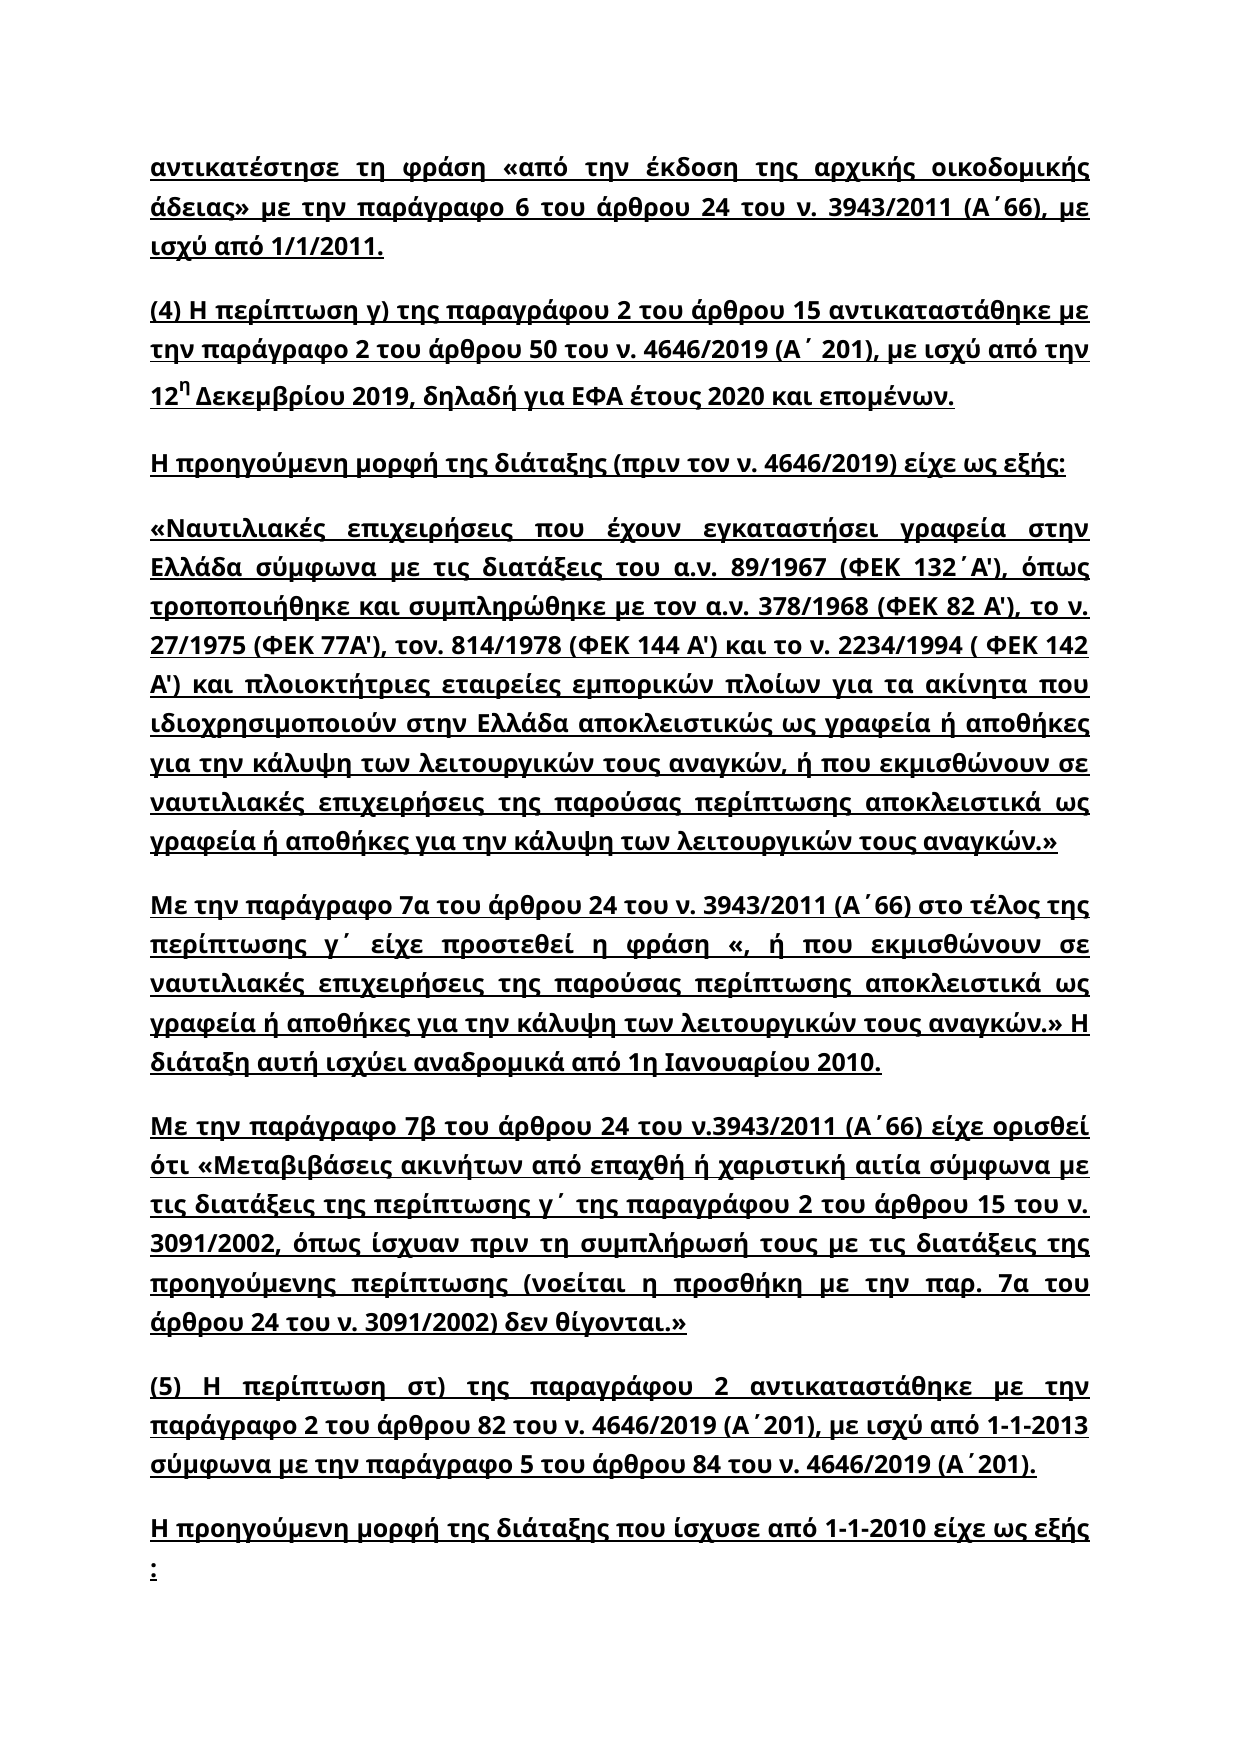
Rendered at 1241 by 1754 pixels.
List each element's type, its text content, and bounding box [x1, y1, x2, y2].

text Με την παράγραφο 7α του άρθρου 24 του ν. 3943/2011 (Α΄66) στο τέλος της [150, 888, 1090, 917]
text Με την παράγραφο 7β του άρθρου 24 του ν.3943/2011 (Α΄66) είχε ορισθεί [150, 1108, 1090, 1137]
text Η προηγούμενη μορφή της διάταξης (πριν τον ν. 4646/2019) είχε ως εξής: [150, 446, 1090, 480]
text άρθρου 24 του ν. 3091/2002) δεν θίγονται.» [150, 1296, 1090, 1338]
text ναυτιλιακές επιχειρήσεις της παρούσας περίπτωσης αποκλειστικά ως [150, 776, 1090, 813]
text παράγραφο 2 του άρθρου 82 του ν. 4646/2019 (Α΄201), με ισχύ από 1-1-2013 σύμφωνα με την παράγραφο 5 του άρθρου 84 του ν. 4646/2019 (Α΄201). [150, 1399, 1090, 1481]
text (4) Η περίπτωση γ) της παραγράφου 2 του άρθρου 15 αντικαταστάθηκε με την παράγραφο 2 του άρθρου 50 του ν. 4646/2019 (Α΄ 201), με ισχύ από την 12η Δεκεμβρίου 2019, δηλαδή για ΕΦΑ έτους 2020 και επομένων. [150, 292, 1090, 321]
text : [150, 1542, 1090, 1584]
text αντικατέστησε τη φράση «από την έκδοση της αρχικής οικοδομικής [150, 150, 1090, 179]
text ιδιοχρησιμοποιούν στην Ελλάδα αποκλειστικώς ως γραφεία ή αποθήκες [150, 698, 1090, 735]
text διάταξη αυτή ισχύει αναδρομικά από 1η Ιανουαρίου 2010. [150, 1036, 1090, 1078]
text γραφεία ή αποθήκες για την κάλυψη των λειτουργικών τους αναγκών.» Η [150, 997, 1090, 1034]
text 3091/2002, όπως ίσχυαν πριν τη συμπλήρωσή τους με τις διατάξεις της [150, 1218, 1090, 1255]
text περίπτωσης γ΄ είχε προστεθεί η φράση «, ή που εκμισθώνουν σε [150, 918, 1090, 956]
text «Ναυτιλιακές επιχειρήσεις που έχουν εγκαταστήσει γραφεία στην [150, 510, 1090, 539]
text Ελλάδα σύμφωνα με τις διατάξεις του α.ν. 89/1967 (ΦΕΚ 132΄Α'), όπως [150, 541, 1090, 578]
text τις διατάξεις της περίπτωσης γ΄ της παραγράφου 2 του άρθρου 15 του ν. [150, 1178, 1090, 1216]
text ισχύ από 1/1/2011. [150, 220, 1090, 262]
text προηγούμενης περίπτωσης (νοείται η προσθήκη με την παρ. 7α του [150, 1257, 1090, 1294]
text 27/1975 (ΦΕΚ 77Α'), τον. 814/1978 (ΦΕΚ 144 Α') και το ν. 2234/1994 ( ΦΕΚ 142 Α') και πλοιοκτήτριες εταιρείες εμπορικών πλοίων για τα ακίνητα που [150, 619, 1090, 696]
text ότι «Μεταβιβάσεις ακινήτων από επαχθή ή χαριστική αιτία σύμφωνα με [150, 1139, 1090, 1177]
text άδειας» με την παράγραφο 6 του άρθρου 24 του ν. 3943/2011 (Α΄66), με [150, 181, 1090, 218]
text για την κάλυψη των λειτουργικών τους αναγκών, ή που εκμισθώνουν σε [150, 737, 1090, 774]
text τροποποιήθηκε και συμπληρώθηκε με τον α.ν. 378/1968 (ΦΕΚ 82 Α'), το ν. [150, 580, 1090, 617]
text Η προηγούμενη μορφή της διάταξης που ίσχυσε από 1-1-2010 είχε ως εξής [150, 1511, 1090, 1540]
text ναυτιλιακές επιχειρήσεις της παρούσας περίπτωσης αποκλειστικά ως [150, 958, 1090, 995]
text (5) Η περίπτωση στ) της παραγράφου 2 αντικαταστάθηκε με την [150, 1368, 1090, 1397]
text (4) Η περίπτωση γ) της παραγράφου 2 του άρθρου 15 αντικαταστάθηκε με την παράγραφο 2 του άρθρου 50 του ν. 4646/2019 (Α΄ 201), με ισχύ από την 12η Δεκεμβρίου 2019, δηλαδή για ΕΦΑ έτους 2020 και επομένων. [150, 362, 1090, 415]
text γραφεία ή αποθήκες για την κάλυψη των λειτουργικών τους αναγκών.» [150, 815, 1090, 858]
text (4) Η περίπτωση γ) της παραγράφου 2 του άρθρου 15 αντικαταστάθηκε με την παράγραφο 2 του άρθρου 50 του ν. 4646/2019 (Α΄ 201), με ισχύ από την 12η Δεκεμβρίου 2019, δηλαδή για ΕΦΑ έτους 2020 και επομένων. [150, 323, 1090, 361]
